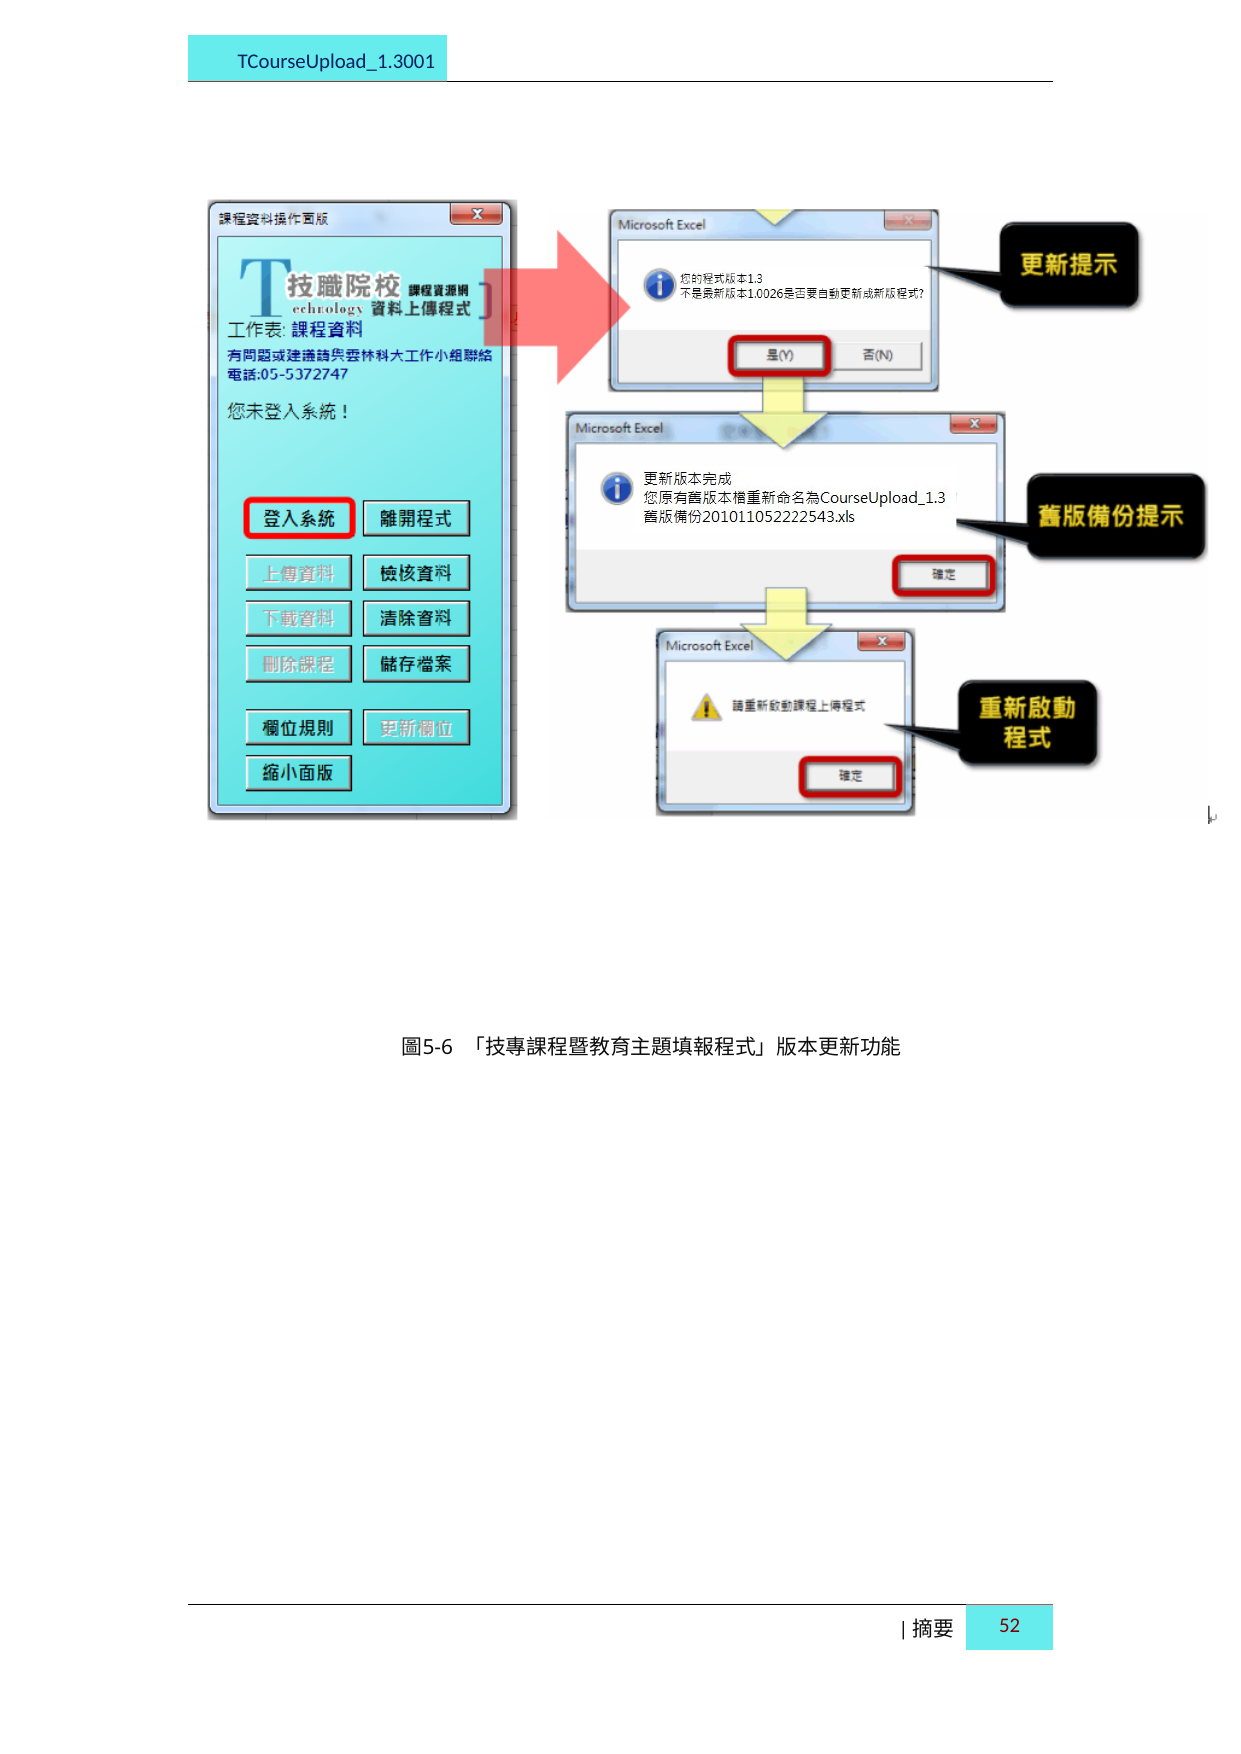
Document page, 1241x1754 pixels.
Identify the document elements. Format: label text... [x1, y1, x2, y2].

text 圖5-6 「技專課程暨教育主題填報程式」版本更新功能 [245, 993, 1052, 1056]
